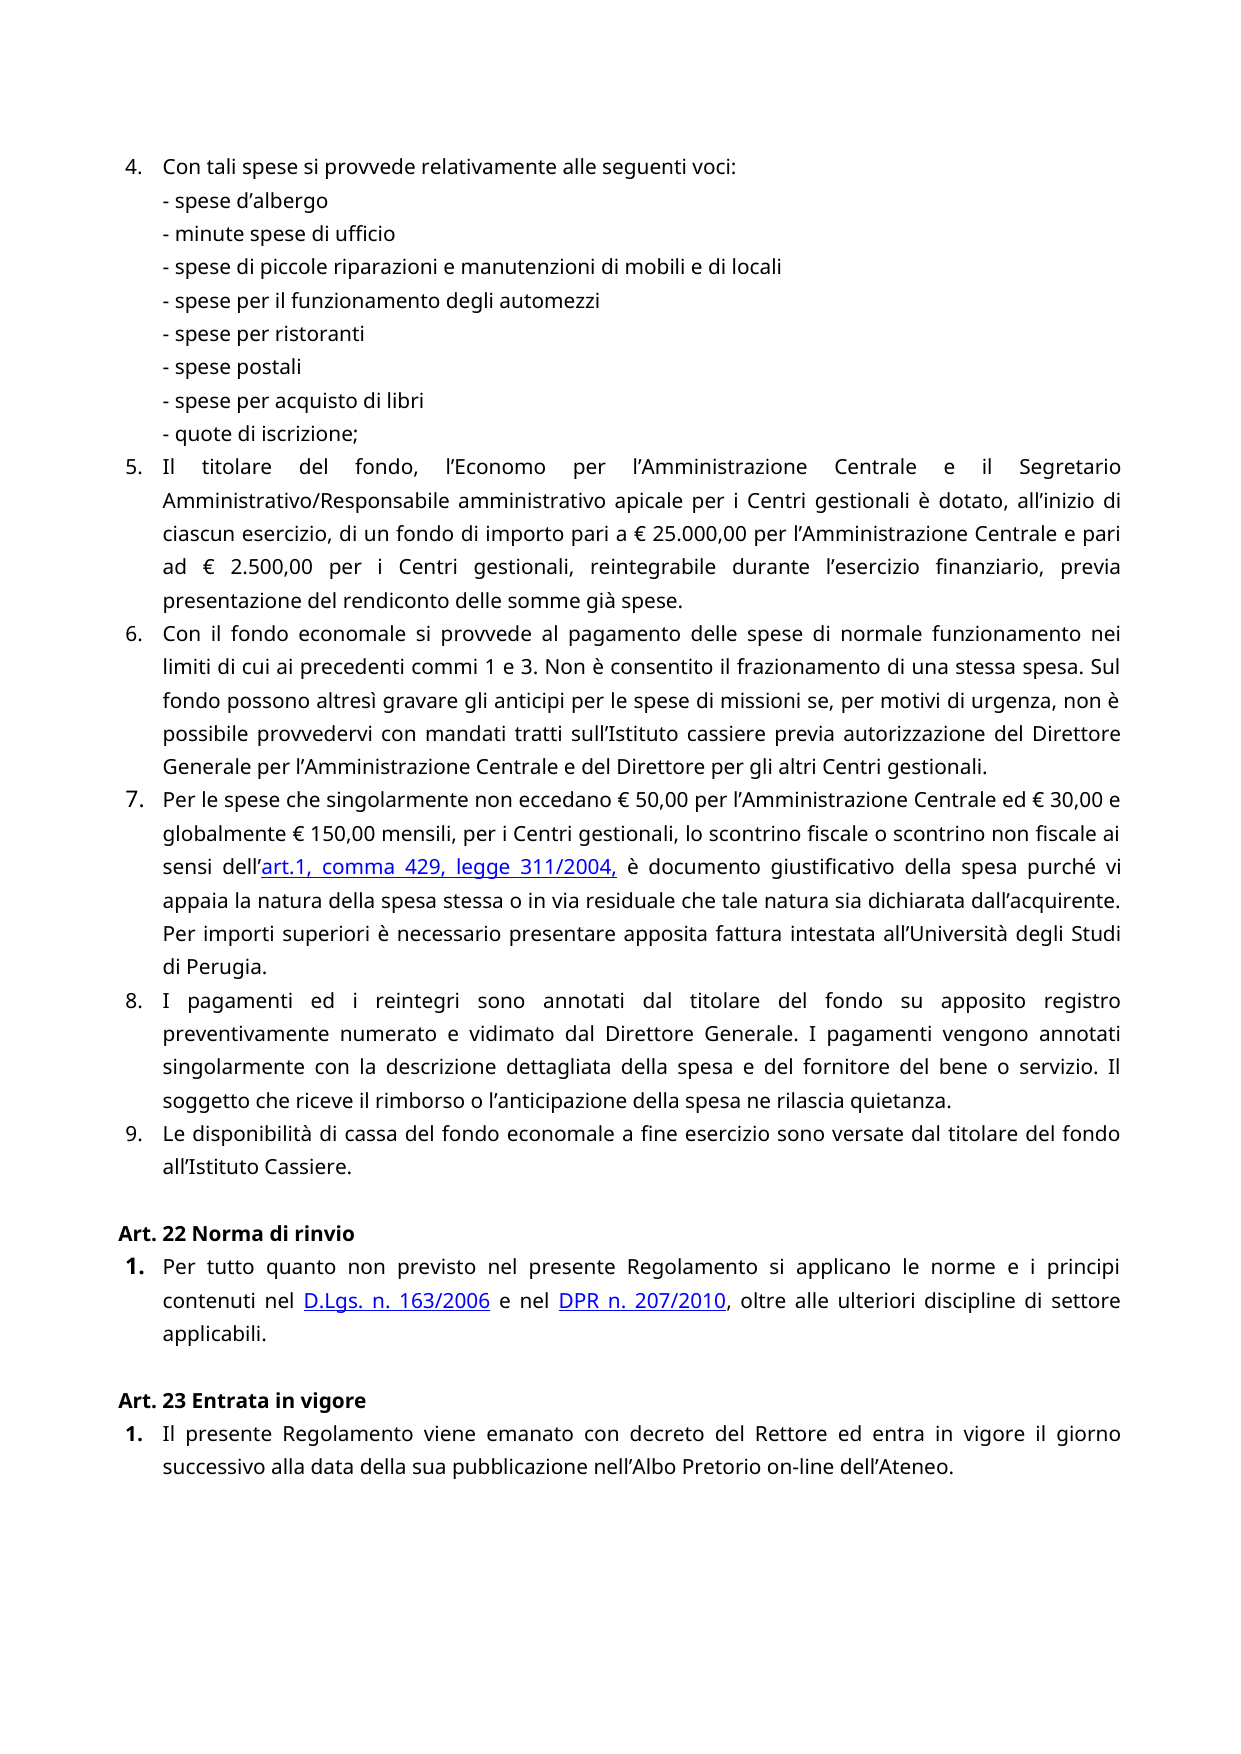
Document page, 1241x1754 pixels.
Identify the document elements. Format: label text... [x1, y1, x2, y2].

list Il presente Regolamento viene emanato con decreto del Rettore ed entra in vigore il giorno successivo alla data della sua pubblicazione nell’Albo Pretorio on-line dell’Ateneo. [125, 1414, 1122, 1481]
text Art. 23 Entrata in vigore [118, 1381, 1122, 1414]
list Per tutto quanto non previsto nel presente Regolamento si applicano le norme e i principi contenuti nel D.Lgs. n. 163/2006 e nel DPR n. 207/2010, oltre alle ulteriori discipline di settore applicabili. [125, 1248, 1122, 1348]
text - spese per ristoranti [162, 314, 1122, 348]
text - spese d’albergo [162, 181, 1122, 214]
text - spese postali [162, 348, 1122, 381]
text - quote di iscrizione; [162, 414, 1122, 448]
list Con tali spese si provvede relativamente alle seguenti voci: [125, 148, 1122, 181]
list Le disponibilità di cassa del fondo economale a fine esercizio sono versate dal titolare del fondo all’Istituto Cassiere. [125, 1114, 1122, 1181]
text - spese per il funzionamento degli automezzi [162, 281, 1122, 314]
list Con il fondo economale si provvede al pagamento delle spese di normale funzionamento nei limiti di cui ai precedenti commi 1 e 3. Non è consentito il frazionamento di una stessa spesa. Sul fondo possono altresì gravare gli anticipi per le spese di missioni se, per motivi di urgenza, non è possibile provvedervi con mandati tratti sull’Istituto cassiere previa autorizzazione del Direttore Generale per l’Amministrazione Centrale e del Direttore per gli altri Centri gestionali. [125, 614, 1122, 781]
text - spese di piccole riparazioni e manutenzioni di mobili e di locali [162, 248, 1122, 281]
list Per le spese che singolarmente non eccedano € 50,00 per l’Amministrazione Centrale ed € 30,00 e globalmente € 150,00 mensili, per i Centri gestionali, lo scontrino fiscale o scontrino non fiscale ai sensi dell’art.1, comma 429, legge 311/2004, è documento giustificativo della spesa purché vi appaia la natura della spesa stessa o in via residuale che tale natura sia dichiarata dall’acquirente. Per importi superiori è necessario presentare apposita fattura intestata all’Università degli Studi di Perugia. [125, 781, 1122, 981]
list I pagamenti ed i reintegri sono annotati dal titolare del fondo su apposito registro preventivamente numerato e vidimato dal Direttore Generale. I pagamenti vengono annotati singolarmente con la descrizione dettagliata della spesa e del fornitore del bene o servizio. Il soggetto che riceve il rimborso o l’anticipazione della spesa ne rilascia quietanza. [125, 981, 1122, 1114]
text - spese per acquisto di libri [162, 381, 1122, 414]
text Art. 22 Norma di rinvio [118, 1214, 1122, 1248]
list Il titolare del fondo, l’Economo per l’Amministrazione Centrale e il Segretario Amministrativo/Responsabile amministrativo apicale per i Centri gestionali è dotato, all’inizio di ciascun esercizio, di un fondo di importo pari a € 25.000,00 per l’Amministrazione Centrale e pari ad € 2.500,00 per i Centri gestionali, reintegrabile durante l’esercizio finanziario, previa presentazione del rendiconto delle somme già spese. [125, 448, 1122, 614]
text - minute spese di ufficio [162, 214, 1122, 248]
